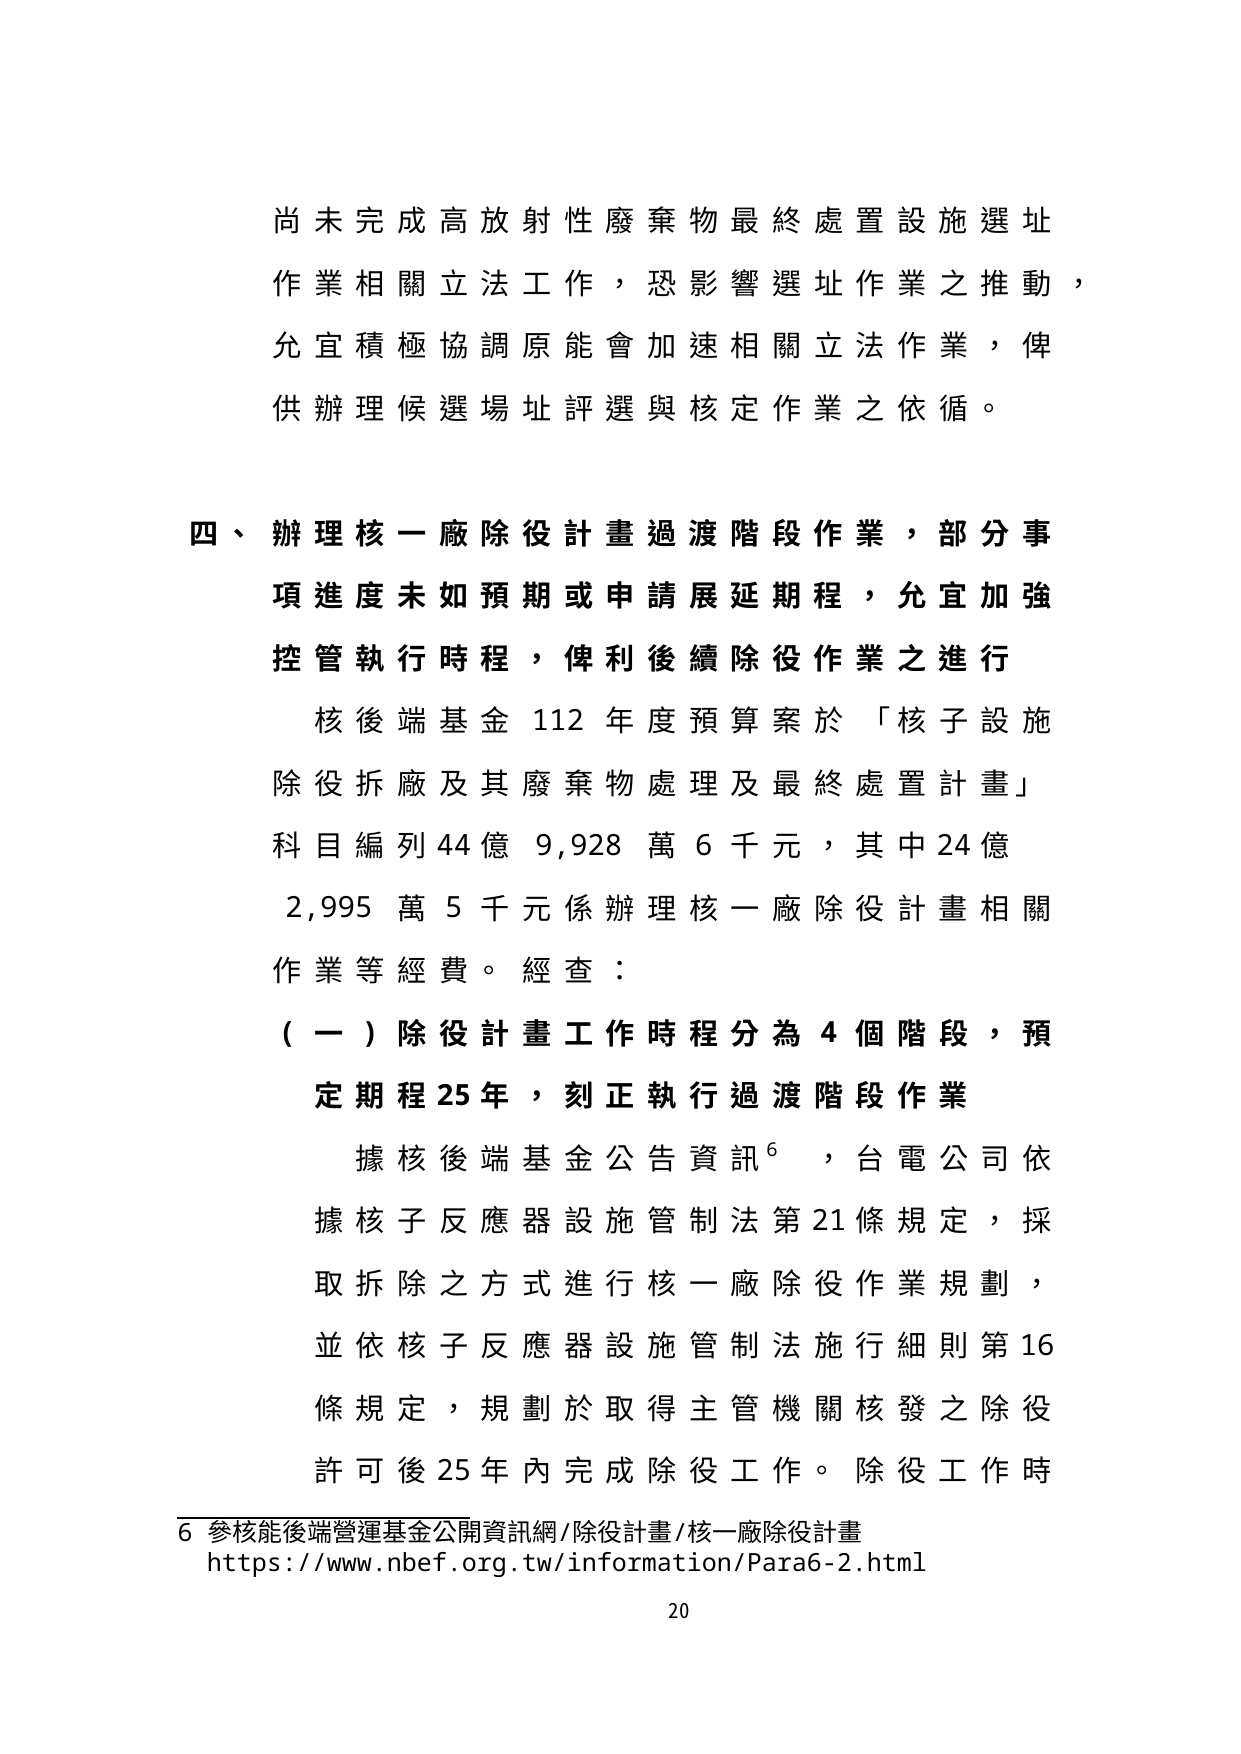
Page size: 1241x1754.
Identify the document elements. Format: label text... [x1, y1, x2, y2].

text 參核能後端營運基金公開資訊網/除役計畫/核一廠除役計畫 [177, 1518, 1063, 1548]
text https://www.nbef.org.tw/information/Para6-2.html [207, 1548, 1063, 1577]
text 核後端基金112年度預算案於「核子設施除役拆廠及其廢棄物處理及最終處置計畫」科目編列44億9,928萬6千元，其中24億2,995萬5千元係辦理核一廠除役計畫相關作業等經費。經查： [242, 677, 1058, 990]
text (一)除役計畫工作時程分為4個階段，預定期程25年，刻正執行過渡階段作業 [242, 990, 1058, 1115]
text 綜上，雖「用過核子燃料最終處置計畫」已完成(第一階段)「潛在處置母岩特性調查與評估」階段目標，目前正執行(第二階段)「候選場址評選與核定」工作，惟國內尚未完成高放射性廢棄物最終處置設施選址作業相關立法工作，恐影響選址作業之推動，允宜積極協調原能會加速相關立法作業，俾供辦理候選場址評選與核定作業之依循。 [242, 177, 1058, 427]
text 據核後端基金公告資訊，台電公司依據核子反應器設施管制法第21條規定，採取拆除之方式進行核一廠除役作業規劃，並依核子反應器設施管制法施行細則第16條規定，規劃於取得主管機關核發之除役許可後25年內完成除役工作。除役工作時 [271, 1115, 1058, 1490]
text 四、辦理核一廠除役計畫過渡階段作業，部分事項進度未如預期或申請展延期程，允宜加強控管執行時程，俾利後續除役作業之進行 [183, 490, 1058, 677]
